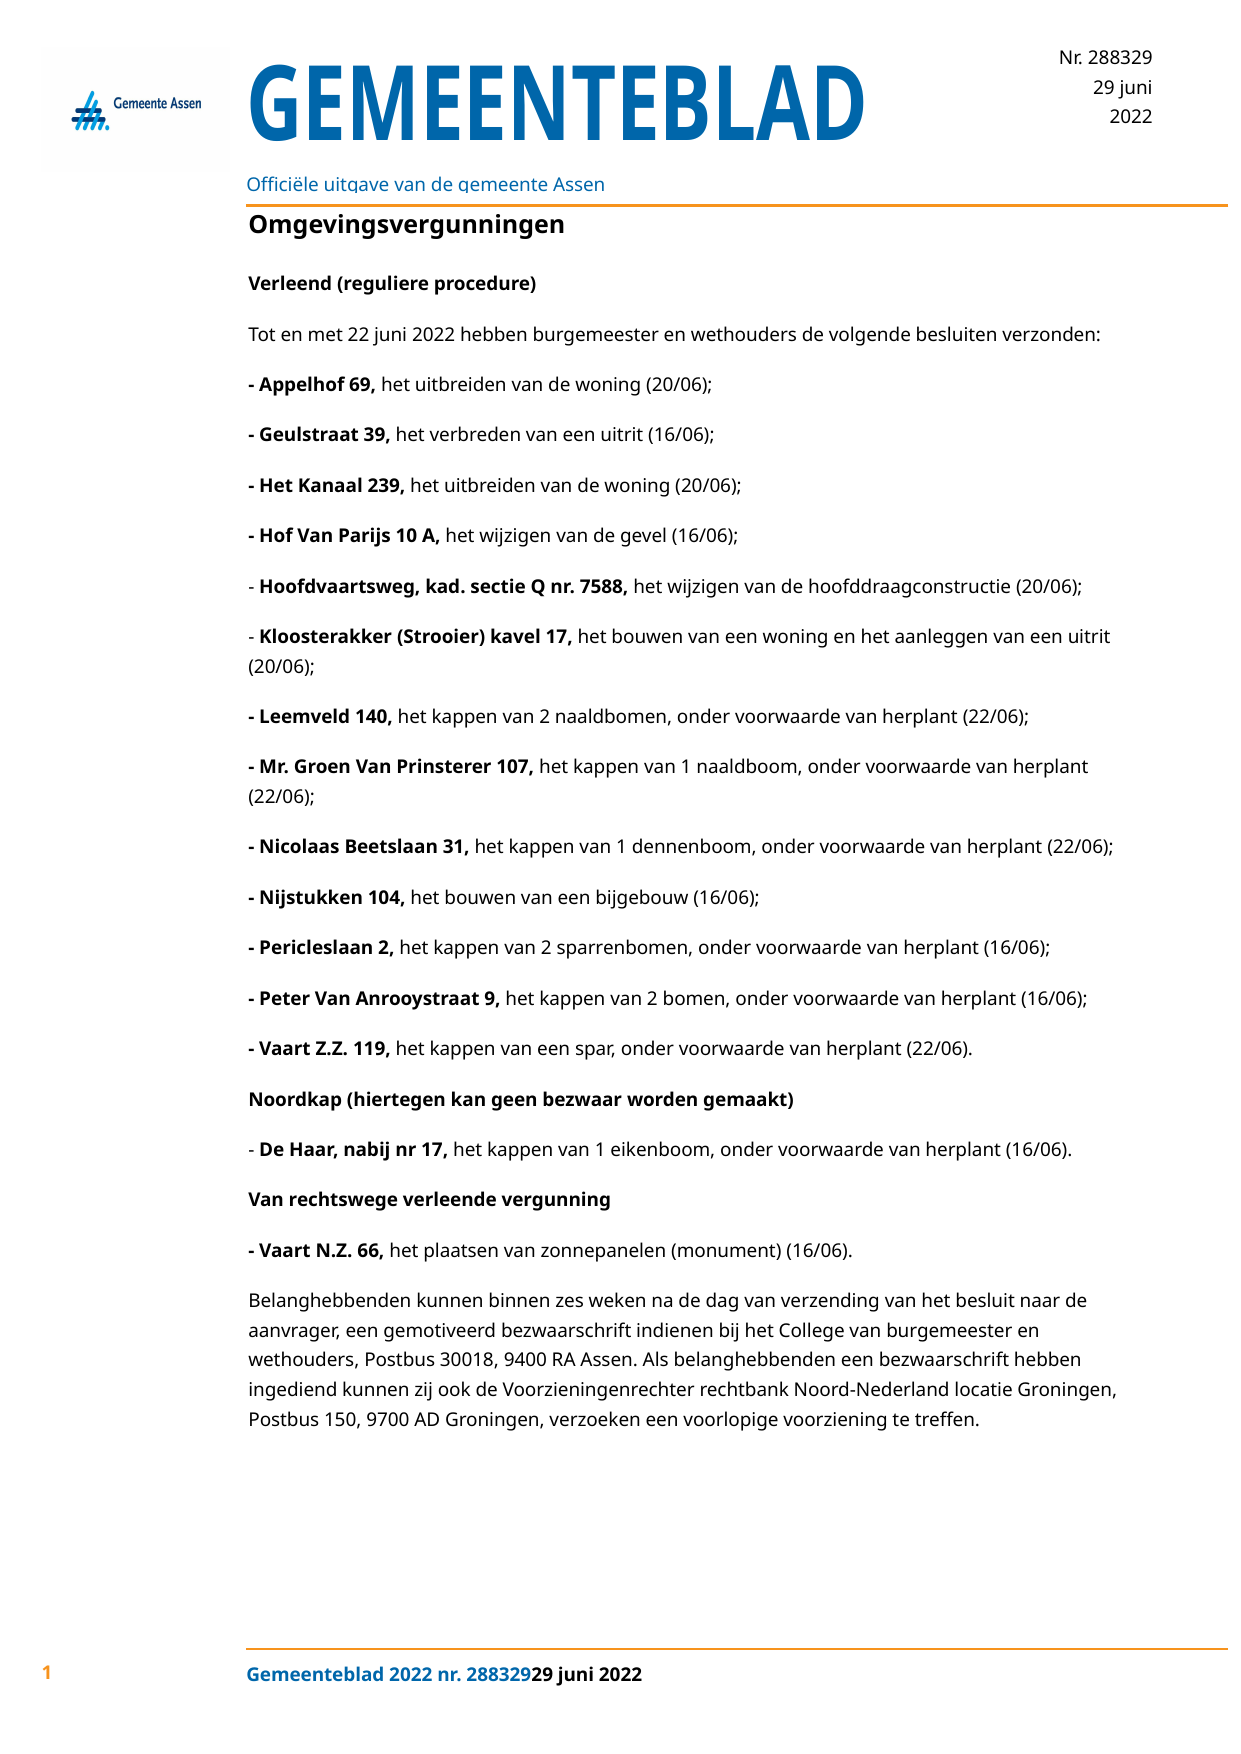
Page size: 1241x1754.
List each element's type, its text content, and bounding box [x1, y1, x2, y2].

text Van rechtswege verleende vergunning [248, 1187, 1152, 1212]
text - Hoofdvaartsweg, kad. sectie Q nr. 7588, het wijzigen van de hoofddraagconstructie (20/06); [248, 573, 1152, 598]
text - Leemveld 140, het kappen van 2 naaldbomen, onder voorwaarde van herplant (22/06); [248, 703, 1152, 729]
text - Nicolaas Beetslaan 31, het kappen van 1 dennenboom, onder voorwaarde van herplant (22/06); [248, 834, 1152, 859]
text - Mr. Groen Van Prinsterer 107, het kappen van 1 naaldboom, onder voorwaarde van herplant (22/06); [248, 754, 1152, 809]
text - Pericleslaan 2, het kappen van 2 sparrenbomen, onder voorwaarde van herplant (16/06); [248, 934, 1152, 960]
text - Nijstukken 104, het bouwen van een bijgebouw (16/06); [248, 884, 1152, 910]
text - Kloosterakker (Strooier) kavel 17, het bouwen van een woning en het aanleggen van een uitrit (20/06); [248, 623, 1152, 678]
text - Vaart N.Z. 66, het plaatsen van zonnepanelen (monument) (16/06). [248, 1237, 1152, 1263]
text - Peter Van Anrooystraat 9, het kappen van 2 bomen, onder voorwaarde van herplant (16/06); [248, 985, 1152, 1011]
text - Geulstraat 39, het verbreden van een uitrit (16/06); [248, 422, 1152, 447]
text Belanghebbenden kunnen binnen zes weken na de dag van verzending van het besluit naar de aanvrager, een gemotiveerd bezwaarschrift indienen bij het College van burgemeester en wethouders, Postbus 30018, 9400 RA Assen. Als belanghebbenden een bezwaarschrift hebben ingediend kunnen zij ook de Voorzieningenrechter rechtbank Noord-Nederland locatie Groningen, Postbus 150, 9700 AD Groningen, verzoeken een voorlopige voorziening te treffen. [248, 1287, 1152, 1431]
text - Hof Van Parijs 10 A, het wijzigen van de gevel (16/06); [248, 522, 1152, 548]
text Omgevingsvergunningen [248, 207, 1152, 241]
text Tot en met 22 juni 2022 hebben burgemeester en wethouders de volgende besluiten verzonden: [248, 321, 1152, 346]
text - Vaart Z.Z. 119, het kappen van een spar, onder voorwaarde van herplant (22/06). [248, 1035, 1152, 1061]
text - Het Kanaal 239, het uitbreiden van de woning (20/06); [248, 472, 1152, 498]
text Verleend (reguliere procedure) [248, 270, 1152, 296]
text - Appelhof 69, het uitbreiden van de woning (20/06); [248, 371, 1152, 397]
text - De Haar, nabij nr 17, het kappen van 1 eikenboom, onder voorwaarde van herplant (16/06). [248, 1136, 1152, 1162]
text Noordkap (hiertegen kan geen bezwaar worden gemaakt) [248, 1086, 1152, 1111]
picture [41, 47, 231, 172]
